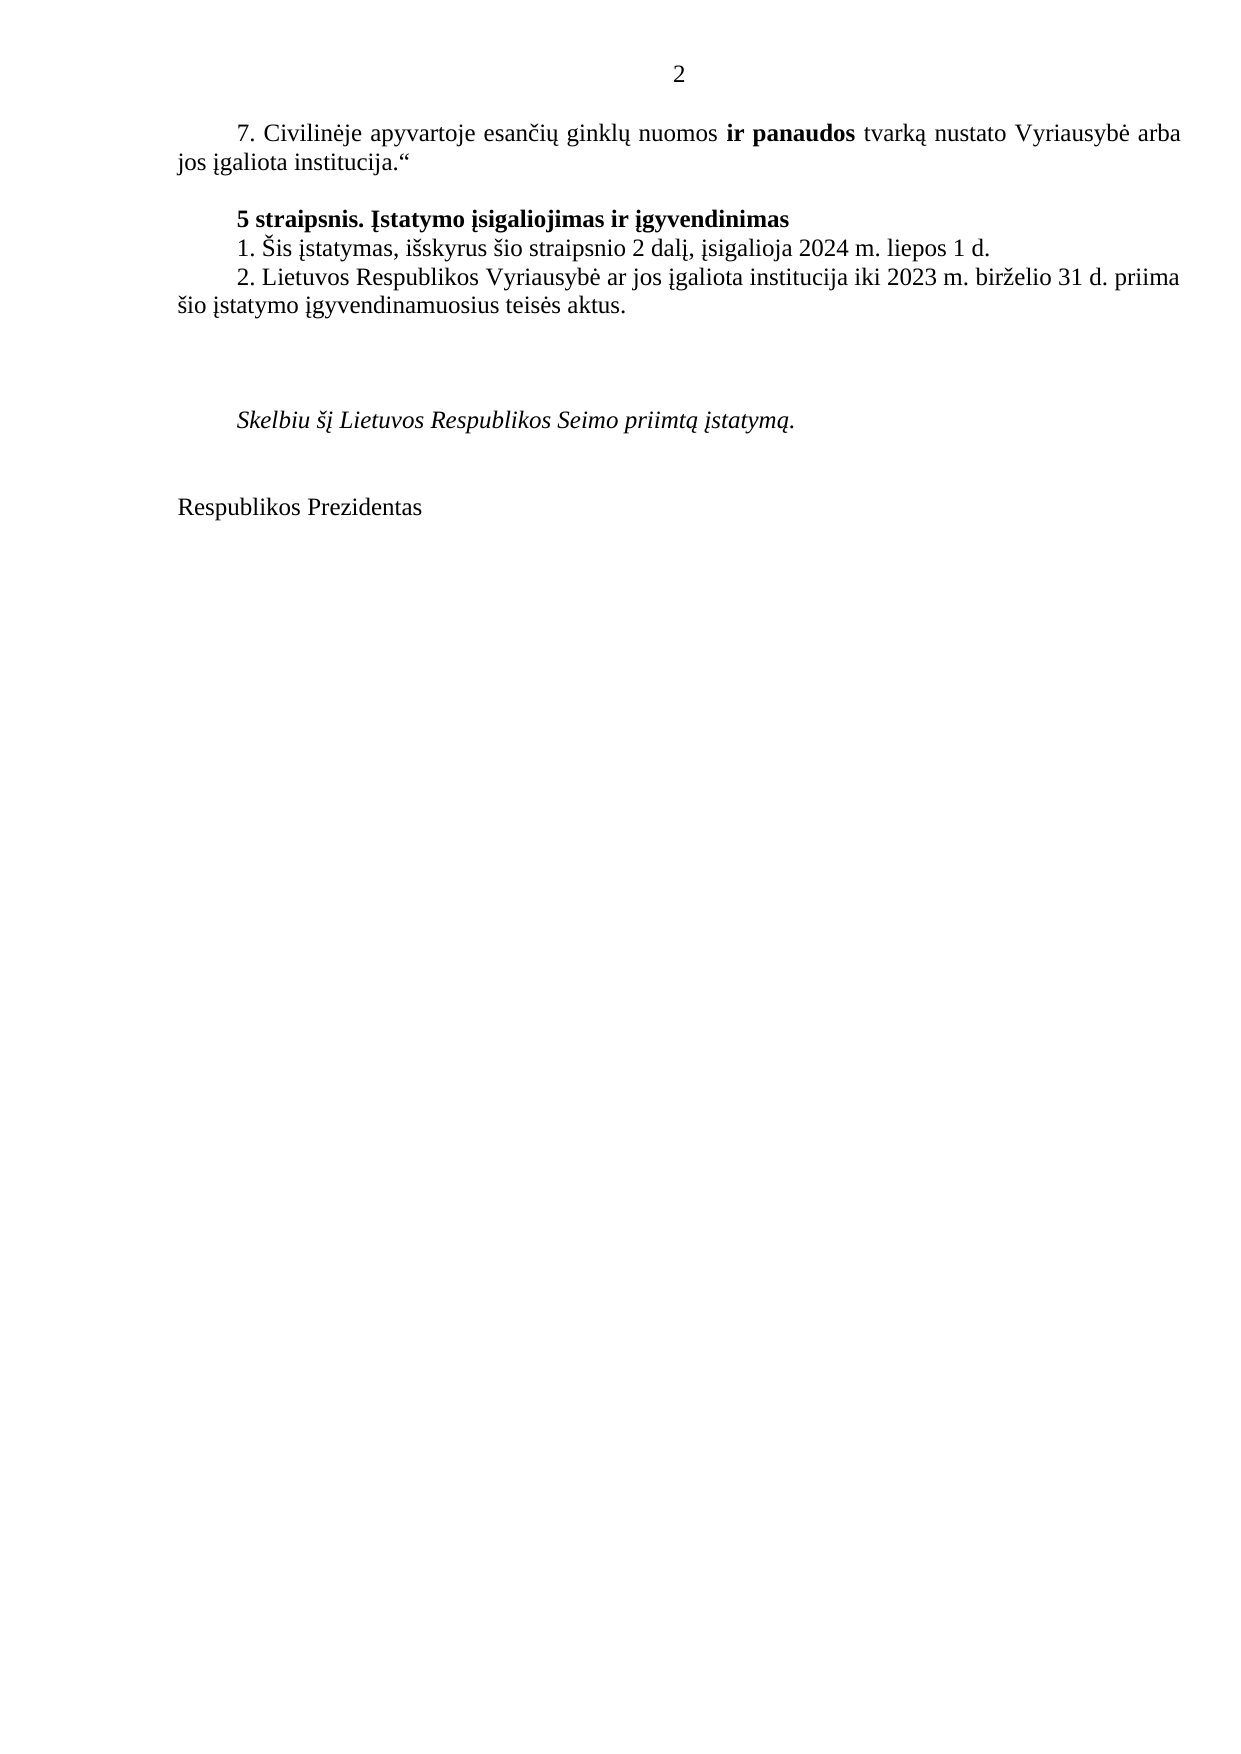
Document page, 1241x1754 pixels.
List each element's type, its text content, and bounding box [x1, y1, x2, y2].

text 2. Lietuvos Respublikos Vyriausybė ar jos įgaliota institucija iki 2023 m. birželio 31 d. priima šio įstatymo įgyvendinamuosius teisės aktus. [177, 262, 1181, 319]
text 7. Civilinėje apyvartoje esančių ginklų nuomos ir panaudos tvarką nustato Vyriausybė arba jos įgaliota institucija.“ [177, 118, 1181, 176]
text 5 straipsnis. Įstatymo įsigaliojimas ir įgyvendinimas [177, 204, 1181, 233]
text Skelbiu šį Lietuvos Respublikos Seimo priimtą įstatymą. [177, 406, 1157, 434]
text 1. Šis įstatymas, išskyrus šio straipsnio 2 dalį, įsigalioja 2024 m. liepos 1 d. [177, 233, 1181, 262]
text Respublikos Prezidentas [177, 492, 1181, 521]
